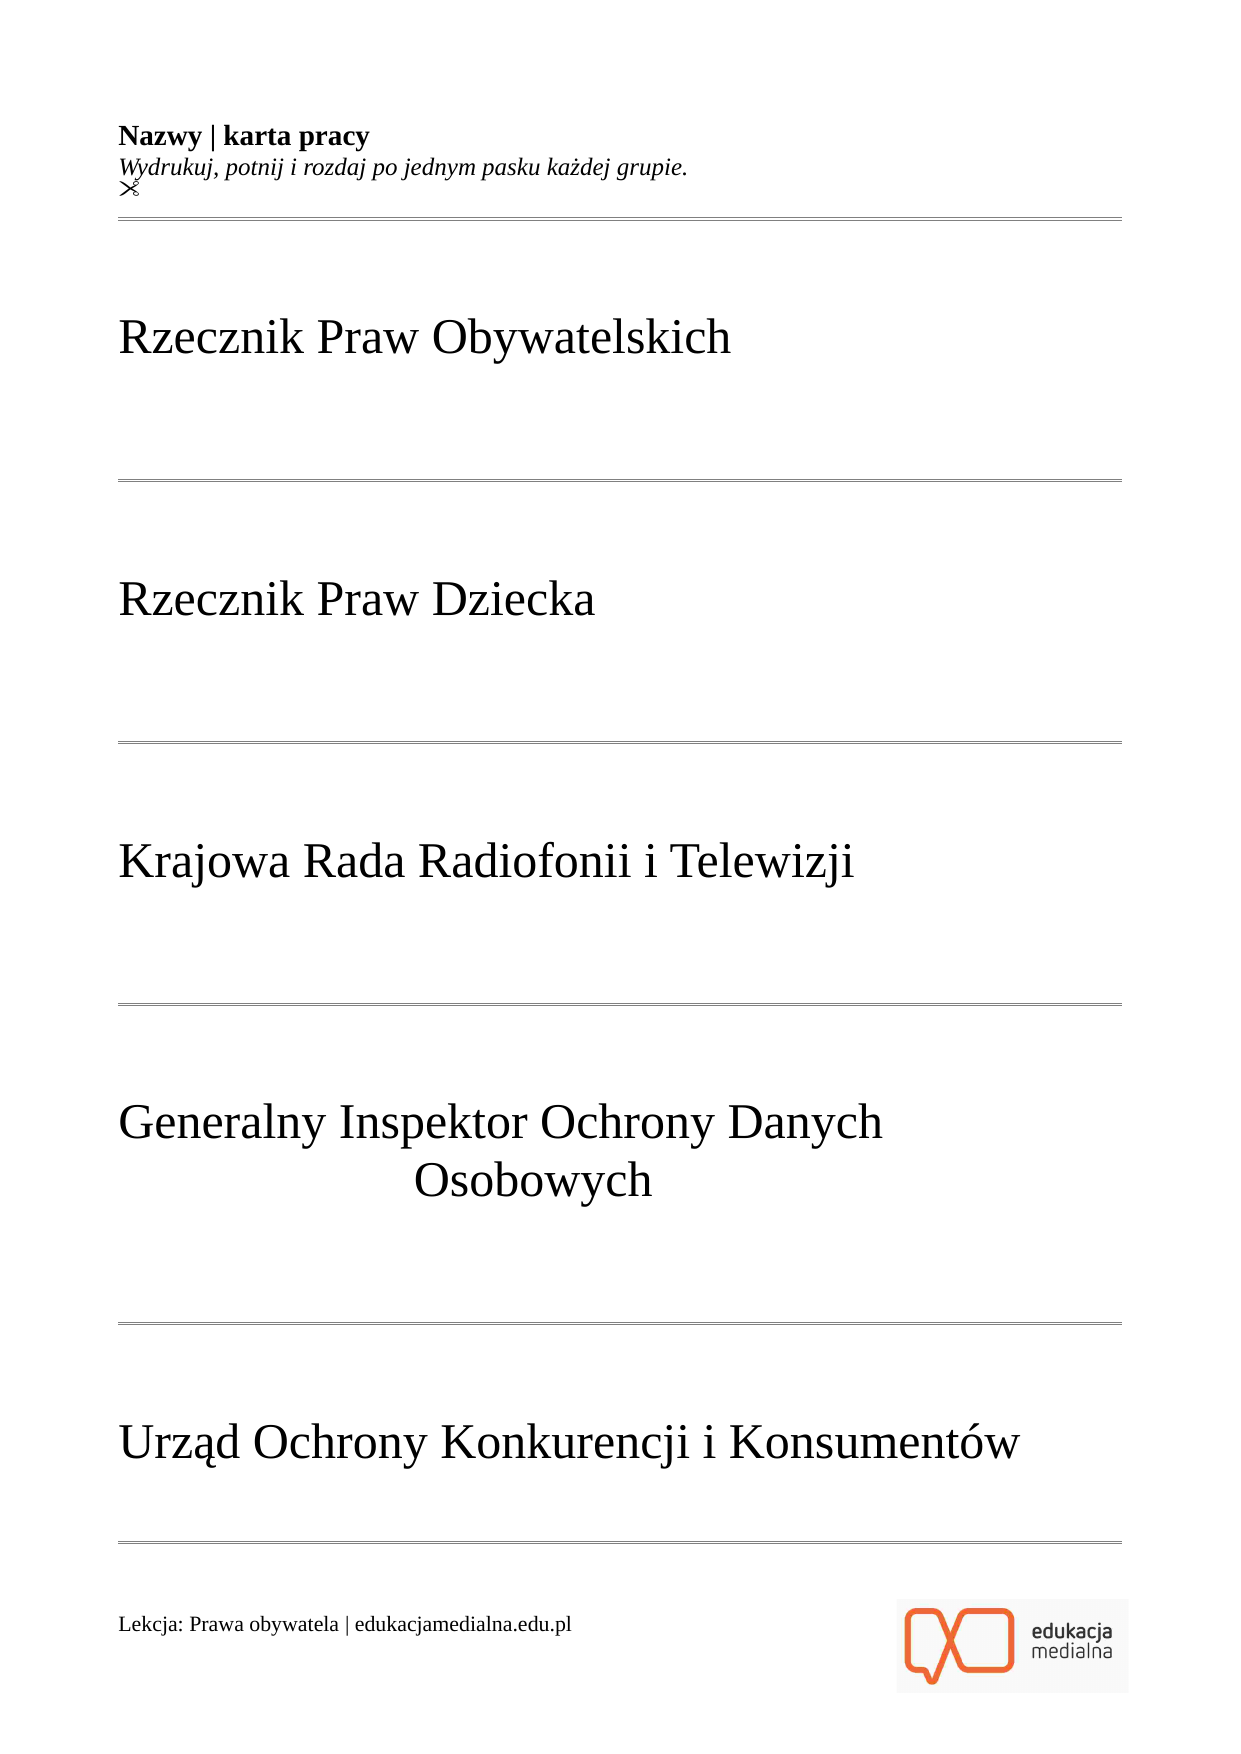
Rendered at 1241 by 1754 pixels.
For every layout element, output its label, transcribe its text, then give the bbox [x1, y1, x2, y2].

text Urząd Ochrony Konkurencji i Konsumentów [118, 1354, 1122, 1469]
text Nazwy | karta pracy [118, 118, 1122, 152]
text Generalny Inspektor Ochrony Danych [118, 1092, 1122, 1149]
text Wydrukuj, potnij i rozdaj po jednym pasku każdej grupie. [118, 152, 1122, 180]
text  [118, 180, 1122, 203]
text Rzecznik Praw Dziecka [118, 568, 1122, 626]
text Rzecznik Praw Obywatelskich [118, 307, 1122, 364]
text Osobowych [118, 1149, 1122, 1207]
picture [896, 1599, 1129, 1693]
text Krajowa Rada Radiofonii i Telewizji [118, 830, 1122, 888]
